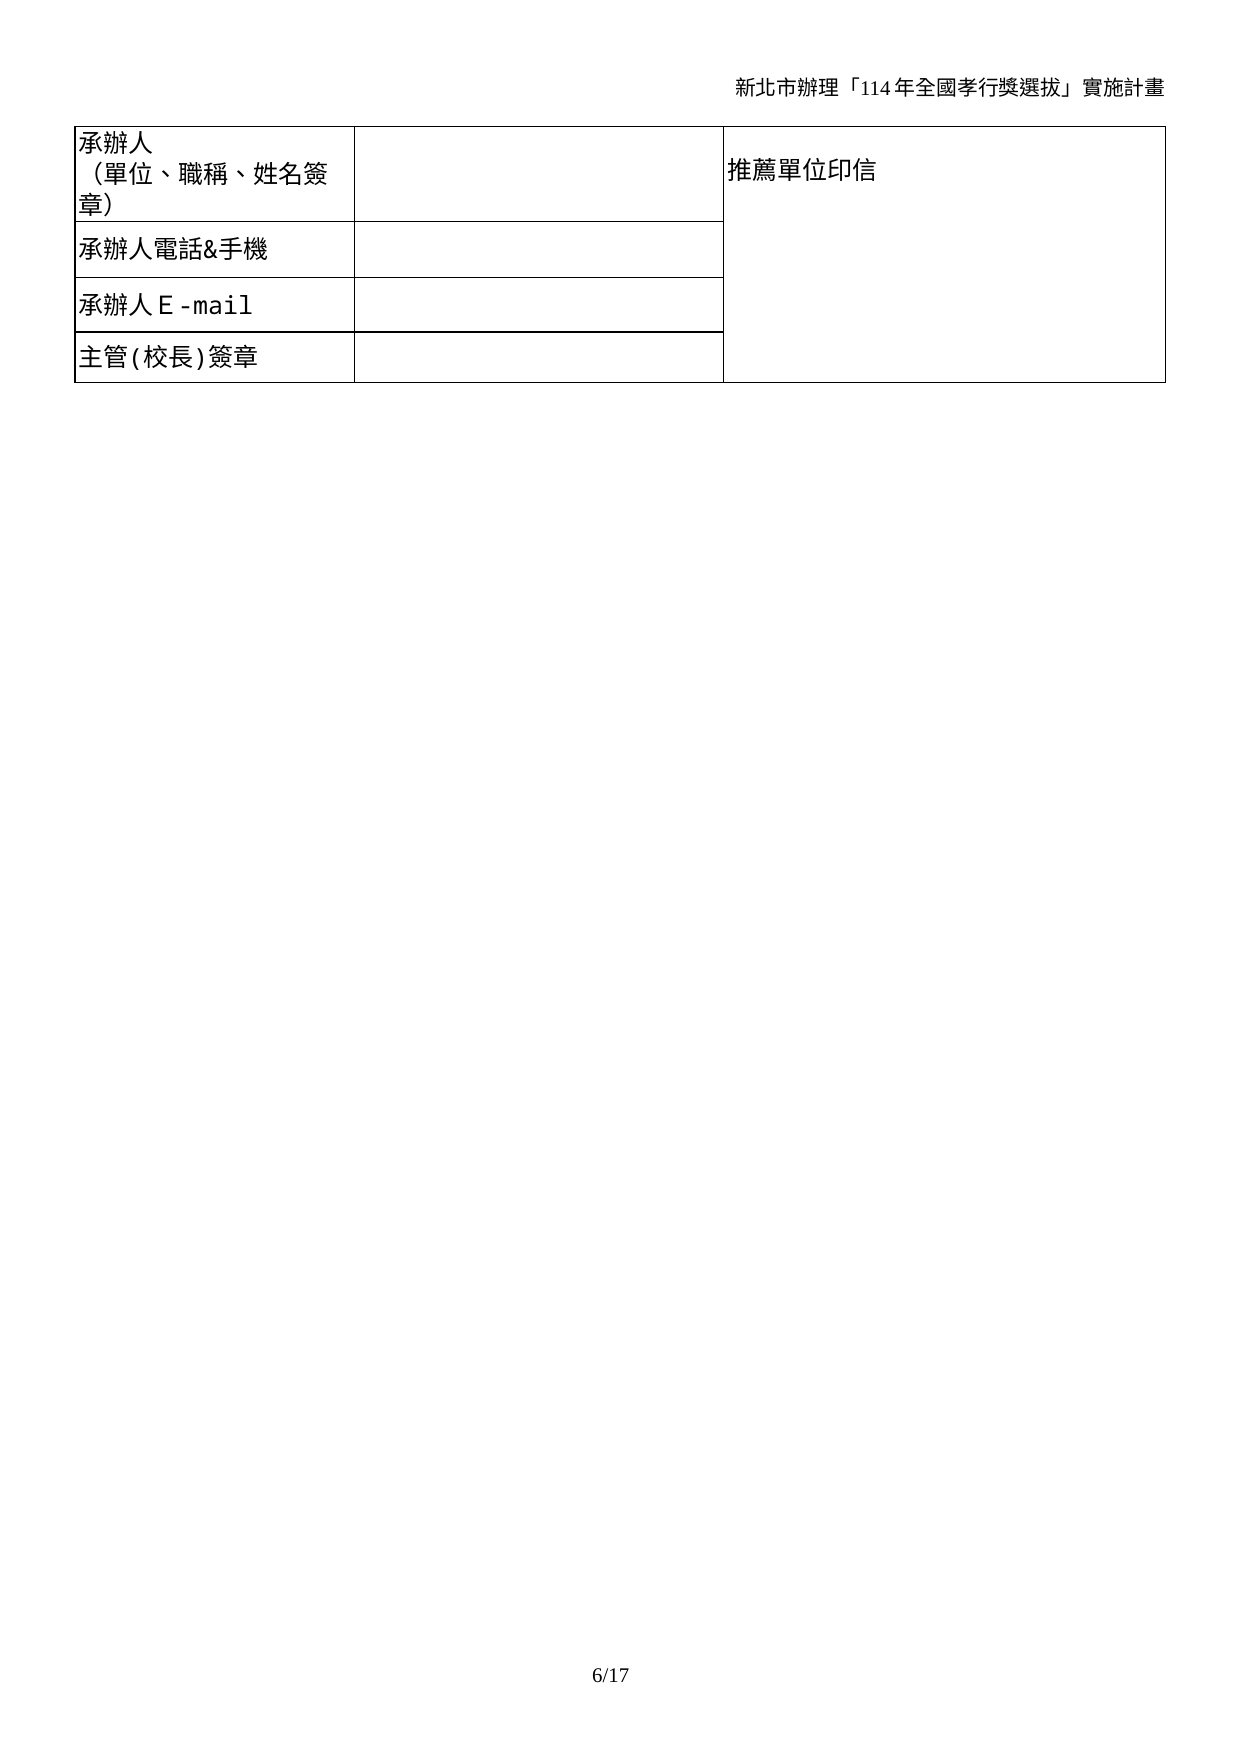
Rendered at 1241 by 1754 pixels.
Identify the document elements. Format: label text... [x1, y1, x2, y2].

table_cell 承辦人電話&手機 [76, 222, 354, 277]
table_cell [355, 127, 723, 221]
table_cell [355, 222, 723, 277]
table_cell [355, 333, 723, 382]
table_cell 推薦單位印信 [724, 127, 1165, 382]
table_cell 承辦人 （單位、職稱、姓名簽章） [76, 127, 354, 221]
table_cell 主管(校長)簽章 [76, 333, 354, 382]
table_cell [355, 278, 723, 331]
table_cell 承辦人Ｅ-mail [76, 278, 354, 331]
